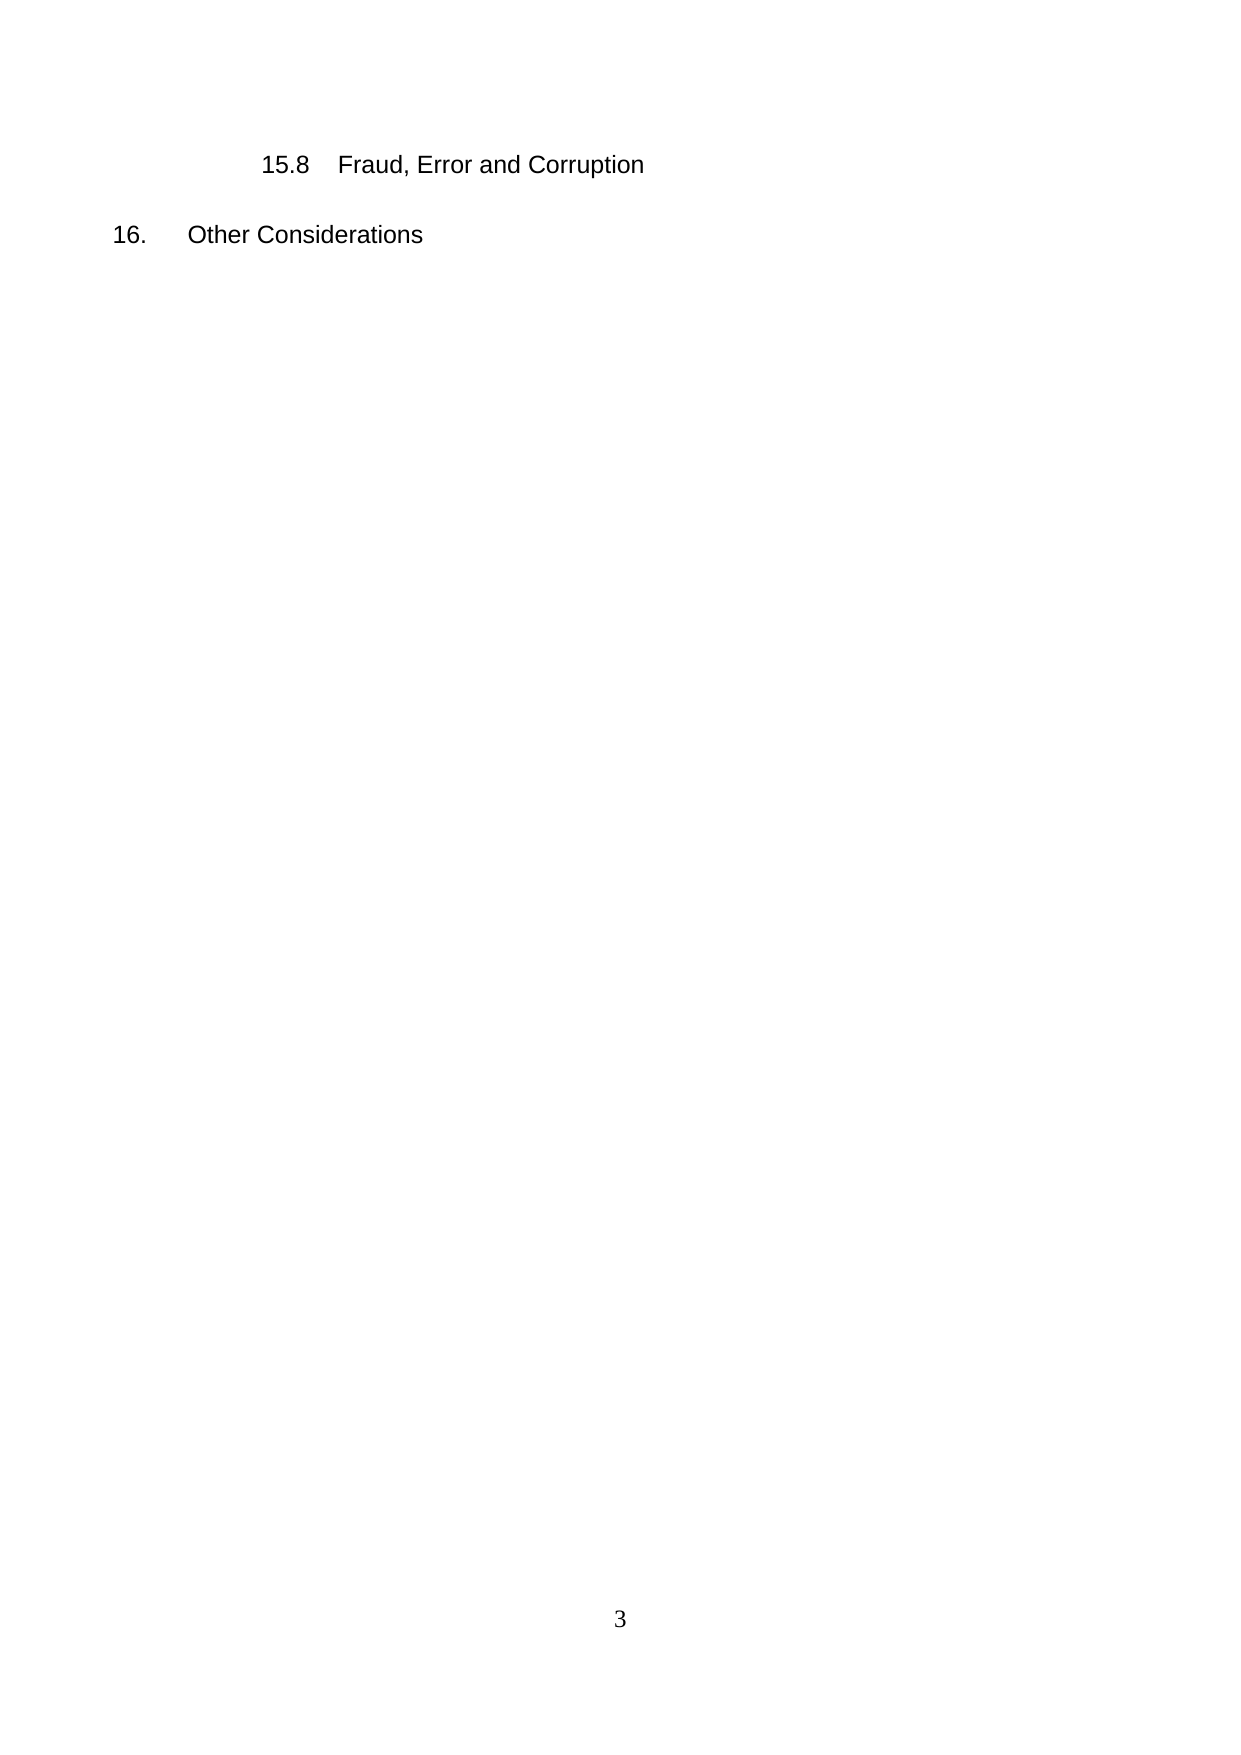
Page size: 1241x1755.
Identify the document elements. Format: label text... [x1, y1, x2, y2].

list Fraud, Error and Corruption [261, 150, 1053, 179]
list Other Considerations [112, 220, 1053, 249]
